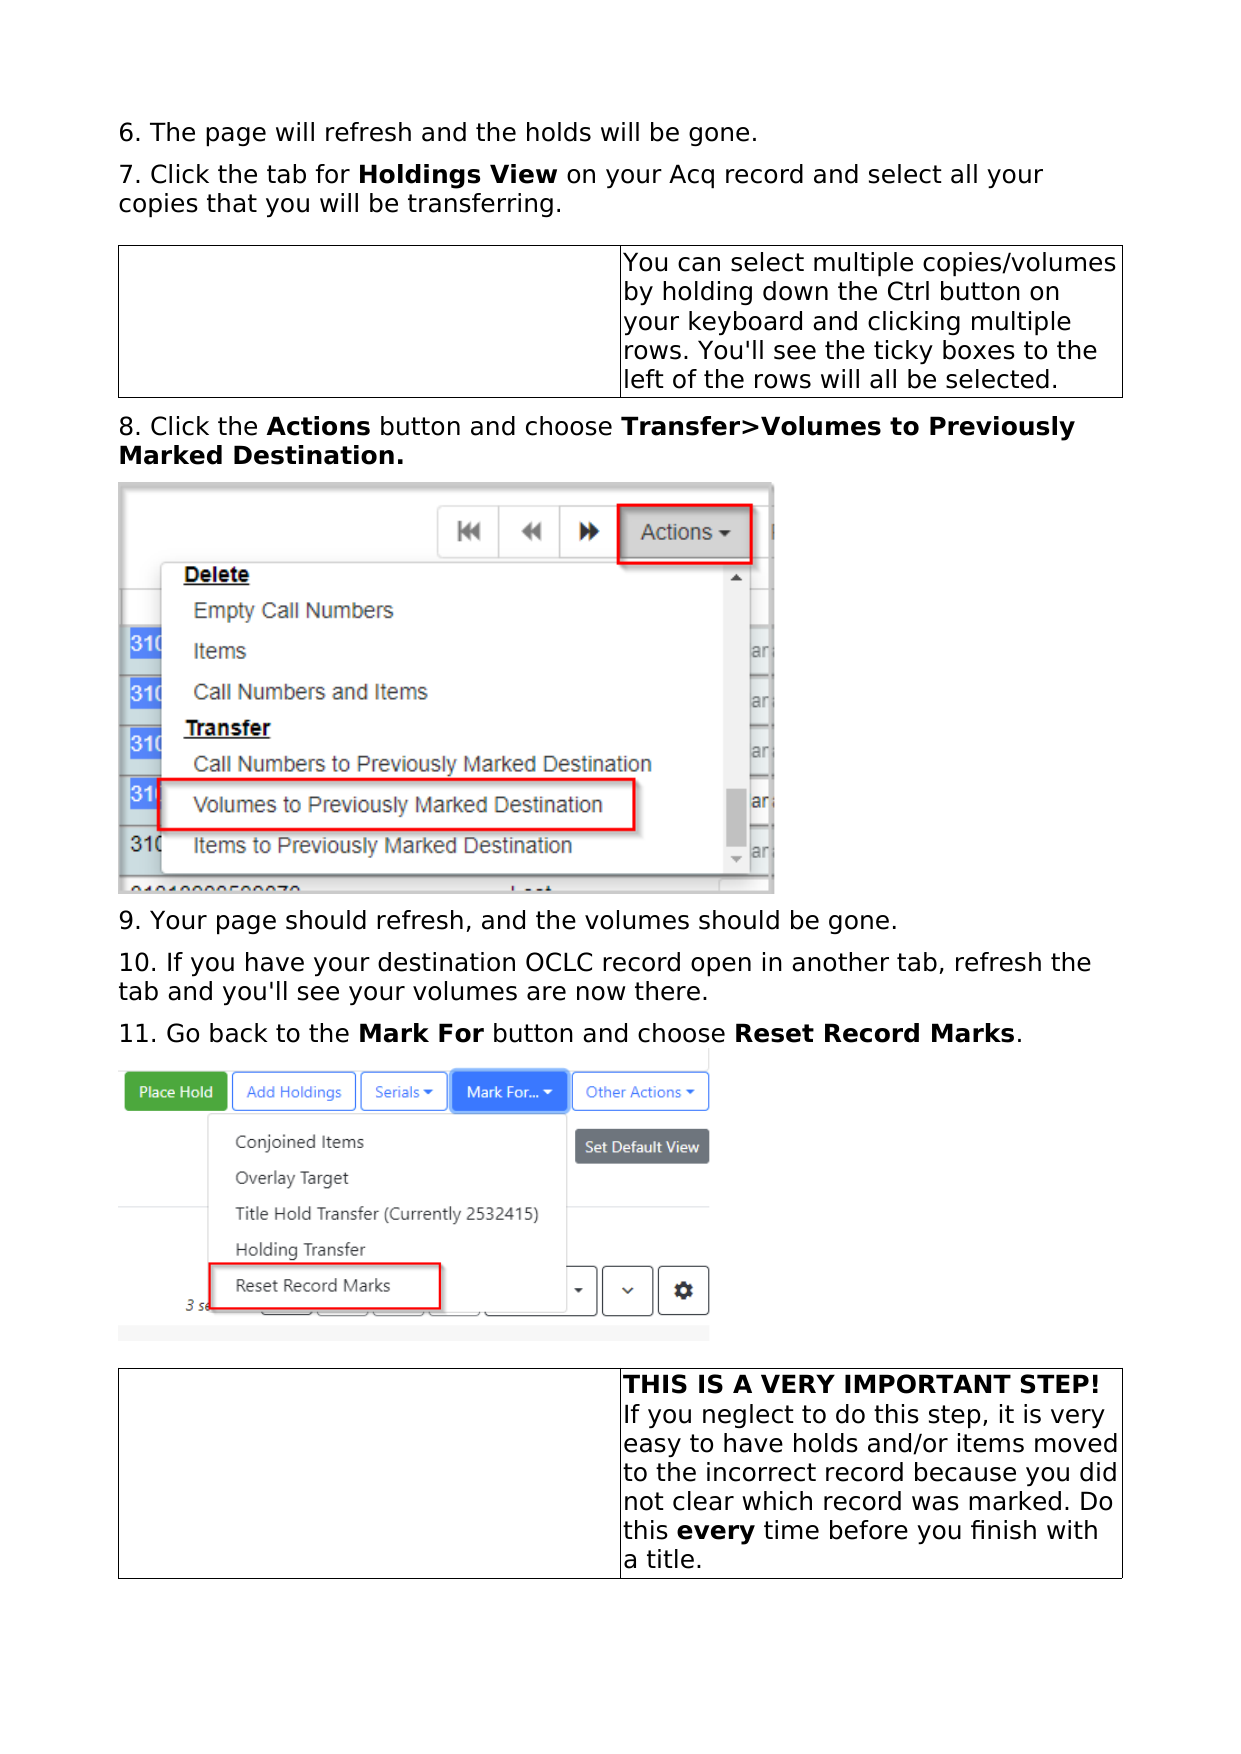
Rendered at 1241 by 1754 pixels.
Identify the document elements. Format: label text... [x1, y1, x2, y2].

table_header [119, 1369, 620, 1578]
table_header [119, 246, 620, 397]
table_header You can select multiple copies/volumes by holding down the Ctrl button on your keyboard and clicking multiple rows. You'll see the ticky boxes to the left of the rows will all be selected. [621, 246, 1122, 397]
text 6. The page will refresh and the holds will be gone. [118, 118, 1122, 147]
text 7. Click the tab for Holdings View on your Acq record and select all your copies that you will be transferring. [118, 160, 1122, 218]
text 10. If you have your destination OCLC record open in another tab, refresh the tab and you'll see your volumes are now there. [118, 948, 1122, 1006]
text 8. Click the Actions button and choose Transfer>Volumes to Previously Marked Destination. [118, 412, 1122, 470]
text 11. Go back to the Mark For button and choose Reset Record Marks. [118, 1019, 1122, 1340]
picture [118, 482, 775, 894]
picture [118, 1048, 744, 1341]
table_header THIS IS A VERY IMPORTANT STEP! If you neglect to do this step, it is very easy to have holds and/or items moved to the incorrect record because you did not clear which record was marked. Do this every time before you finish with a title. [621, 1369, 1122, 1578]
text 9. Your page should refresh, and the volumes should be gone. [118, 906, 1122, 936]
